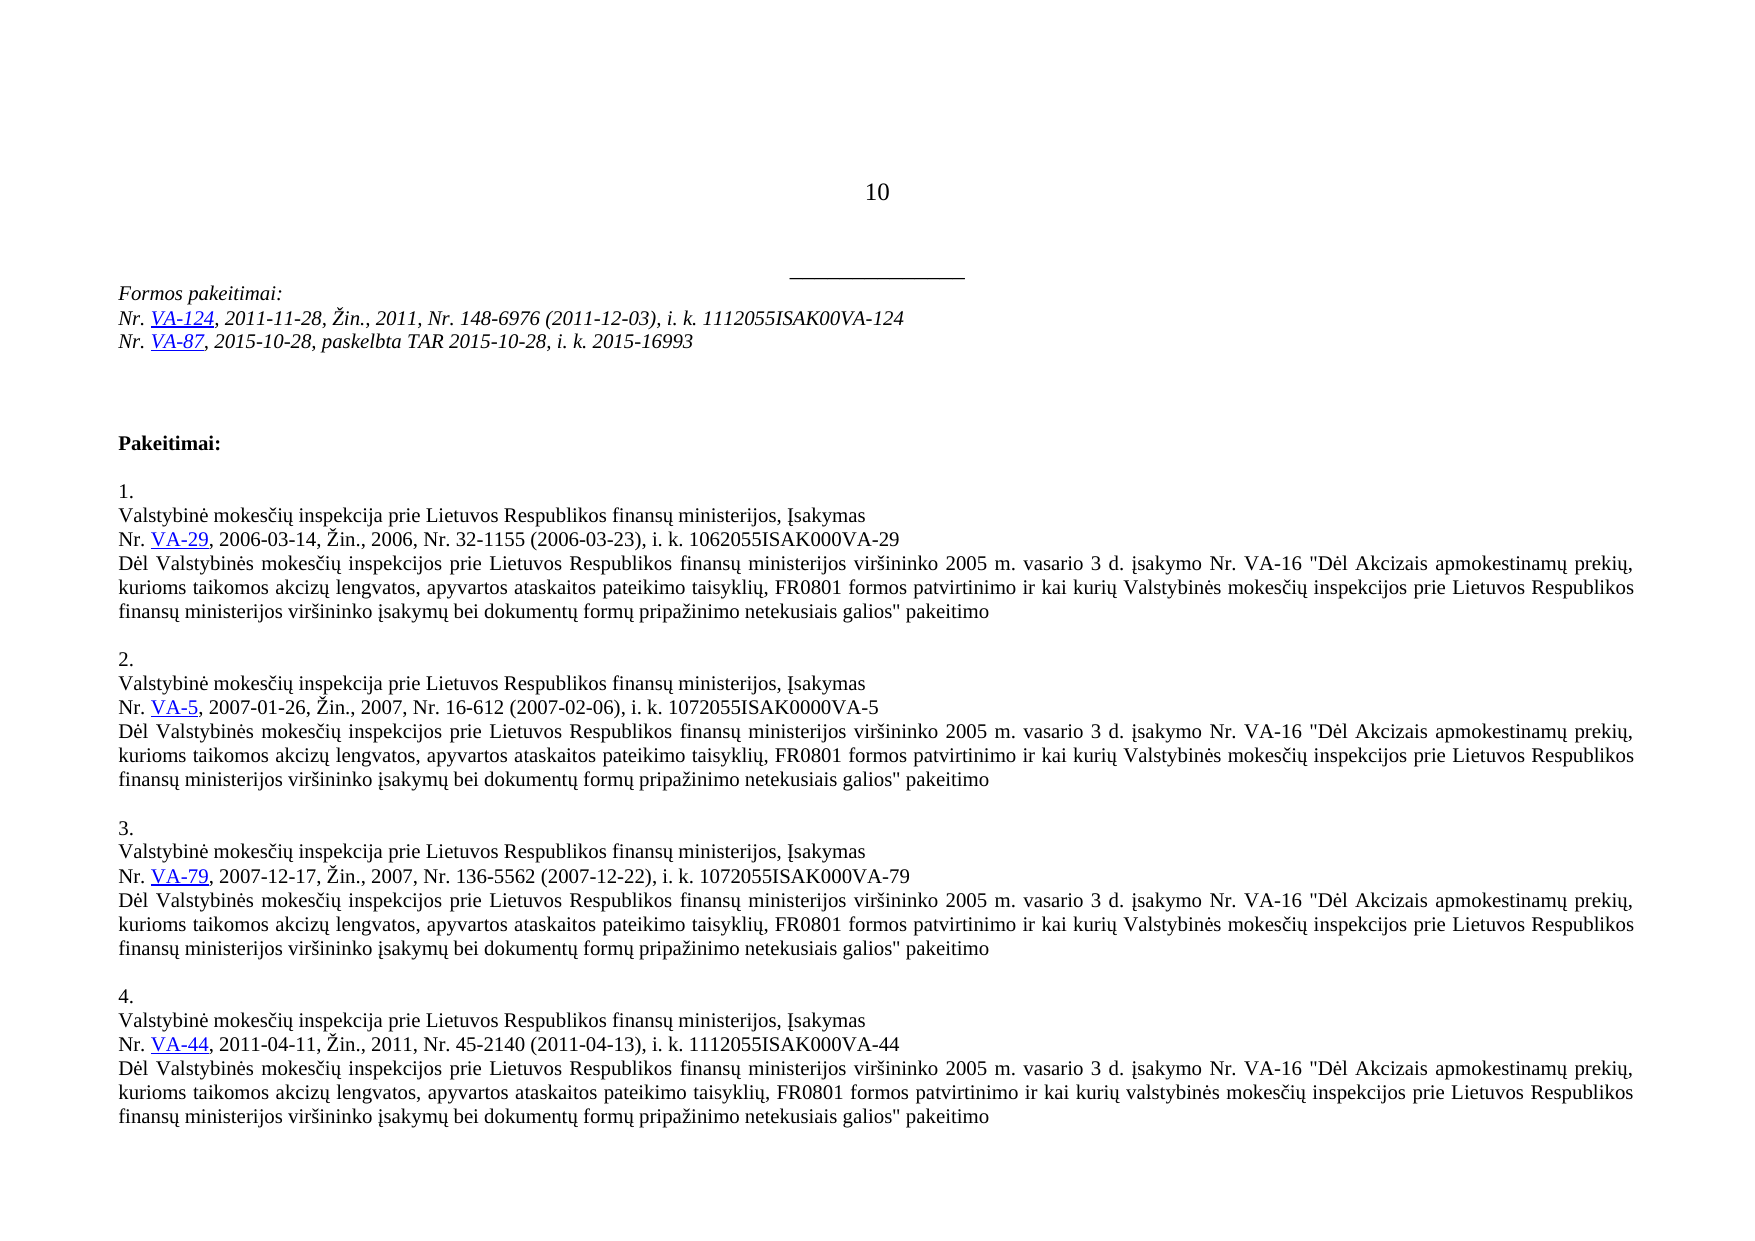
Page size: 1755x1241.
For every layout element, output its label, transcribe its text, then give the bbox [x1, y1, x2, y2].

text Nr. VA-44, 2011-04-11, Žin., 2011, Nr. 45-2140 (2011-04-13), i. k. 1112055ISAK000VA-44 [118, 1032, 1636, 1056]
text Nr. VA-124, 2011-11-28, Žin., 2011, Nr. 148-6976 (2011-12-03), i. k. 1112055ISAK00VA-124 [118, 305, 1636, 329]
text Valstybinė mokesčių inspekcija prie Lietuvos Respublikos finansų ministerijos, Įsakymas [118, 503, 1636, 527]
text Valstybinė mokesčių inspekcija prie Lietuvos Respublikos finansų ministerijos, Įsakymas [118, 671, 1636, 695]
text 1. [118, 478, 1636, 503]
text Dėl Valstybinės mokesčių inspekcijos prie Lietuvos Respublikos finansų ministerijos viršininko 2005 m. vasario 3 d. įsakymo Nr. VA-16 "Dėl Akcizais apmokestinamų prekių, kurioms taikomos akcizų lengvatos, apyvartos ataskaitos pateikimo taisyklių, FR0801 formos patvirtinimo ir kai kurių Valstybinės mokesčių inspekcijos prie Lietuvos Respublikos finansų ministerijos viršininko įsakymų bei dokumentų formų pripažinimo netekusiais galios" pakeitimo [118, 551, 1636, 623]
text Dėl Valstybinės mokesčių inspekcijos prie Lietuvos Respublikos finansų ministerijos viršininko 2005 m. vasario 3 d. įsakymo Nr. VA-16 "Dėl Akcizais apmokestinamų prekių, kurioms taikomos akcizų lengvatos, apyvartos ataskaitos pateikimo taisyklių, FR0801 formos patvirtinimo ir kai kurių Valstybinės mokesčių inspekcijos prie Lietuvos Respublikos finansų ministerijos viršininko įsakymų bei dokumentų formų pripažinimo netekusiais galios" pakeitimo [118, 888, 1636, 960]
text Valstybinė mokesčių inspekcija prie Lietuvos Respublikos finansų ministerijos, Įsakymas [118, 1008, 1636, 1032]
text Dėl Valstybinės mokesčių inspekcijos prie Lietuvos Respublikos finansų ministerijos viršininko 2005 m. vasario 3 d. įsakymo Nr. VA-16 "Dėl Akcizais apmokestinamų prekių, kurioms taikomos akcizų lengvatos, apyvartos ataskaitos pateikimo taisyklių, FR0801 formos patvirtinimo ir kai kurių valstybinės mokesčių inspekcijos prie Lietuvos Respublikos finansų ministerijos viršininko įsakymų bei dokumentų formų pripažinimo netekusiais galios" pakeitimo [118, 1056, 1636, 1128]
text Valstybinė mokesčių inspekcija prie Lietuvos Respublikos finansų ministerijos, Įsakymas [118, 839, 1636, 863]
text Formos pakeitimai: [118, 281, 1636, 305]
text 2. [118, 647, 1636, 671]
text 4. [118, 984, 1636, 1008]
text 3. [118, 815, 1636, 839]
text Nr. VA-79, 2007-12-17, Žin., 2007, Nr. 136-5562 (2007-12-22), i. k. 1072055ISAK000VA-79 [118, 863, 1636, 888]
text Dėl Valstybinės mokesčių inspekcijos prie Lietuvos Respublikos finansų ministerijos viršininko 2005 m. vasario 3 d. įsakymo Nr. VA-16 "Dėl Akcizais apmokestinamų prekių, kurioms taikomos akcizų lengvatos, apyvartos ataskaitos pateikimo taisyklių, FR0801 formos patvirtinimo ir kai kurių Valstybinės mokesčių inspekcijos prie Lietuvos Respublikos finansų ministerijos viršininko įsakymų bei dokumentų formų pripažinimo netekusiais galios" pakeitimo [118, 719, 1636, 791]
text Nr. VA-5, 2007-01-26, Žin., 2007, Nr. 16-612 (2007-02-06), i. k. 1072055ISAK0000VA-5 [118, 695, 1636, 719]
text Nr. VA-29, 2006-03-14, Žin., 2006, Nr. 32-1155 (2006-03-23), i. k. 1062055ISAK000VA-29 [118, 527, 1636, 551]
text Nr. VA-87, 2015-10-28, paskelbta TAR 2015-10-28, i. k. 2015-16993 [118, 329, 1636, 353]
text ______________ [118, 253, 1636, 281]
text Pakeitimai: [118, 430, 1636, 454]
